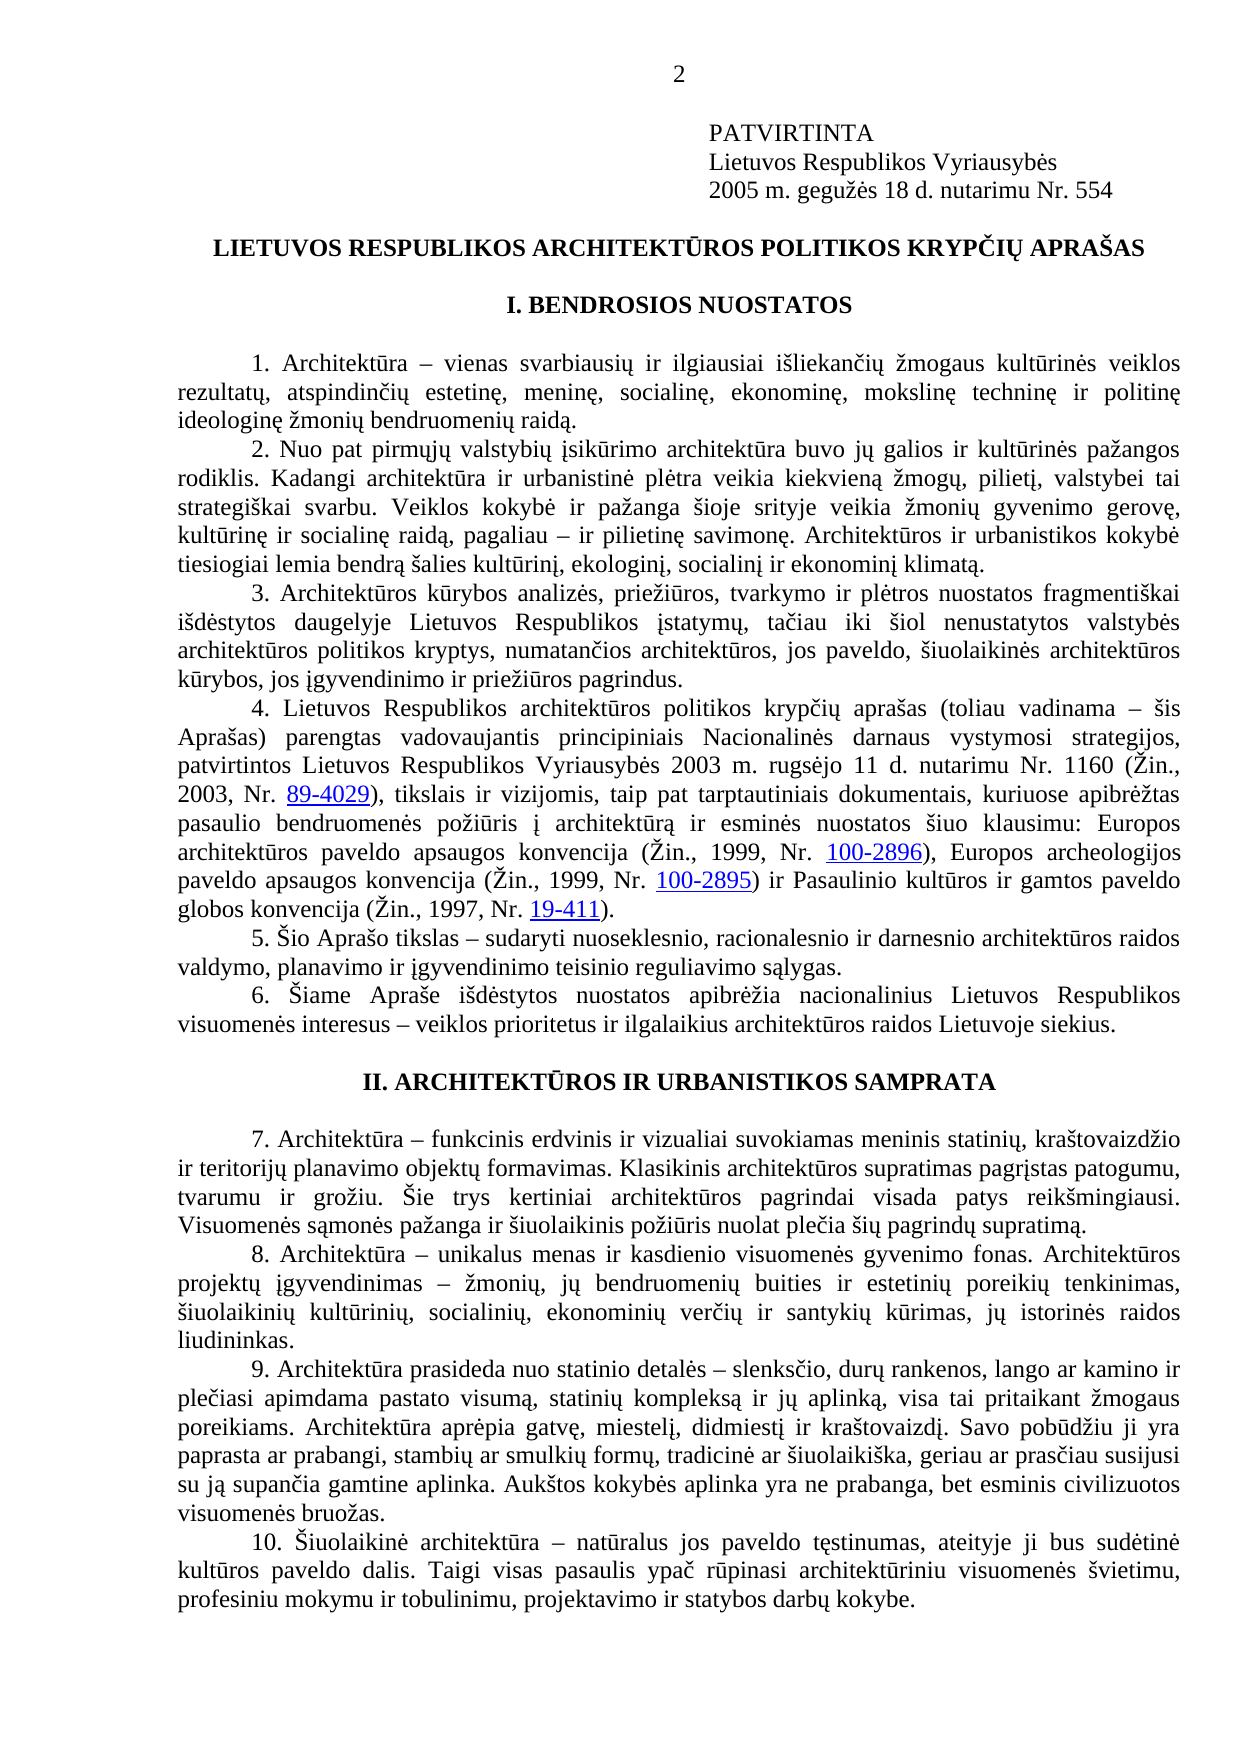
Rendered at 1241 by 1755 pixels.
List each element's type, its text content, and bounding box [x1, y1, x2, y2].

text 8. Architektūra – unikalus menas ir kasdienio visuomenės gyvenimo fonas. Architektūros projektų įgyvendinimas – žmonių, jų bendruomenių buities ir estetinių poreikių tenkinimas, šiuolaikinių kultūrinių, socialinių, ekonominių verčių ir santykių kūrimas, jų istorinės raidos liudininkas. [177, 1239, 1181, 1354]
text 3. Architektūros kūrybos analizės, priežiūros, tvarkymo ir plėtros nuostatos fragmentiškai išdėstytos daugelyje Lietuvos Respublikos įstatymų, tačiau iki šiol nenustatytos valstybės architektūros politikos kryptys, numatančios architektūros, jos paveldo, šiuolaikinės architektūros kūrybos, jos įgyvendinimo ir priežiūros pagrindus. [177, 578, 1181, 693]
text 7. Architektūra – funkcinis erdvinis ir vizualiai suvokiamas meninis statinių, kraštovaizdžio ir teritorijų planavimo objektų formavimas. Klasikinis architektūros supratimas pagrįstas patogumu, tvarumu ir grožiu. Šie trys kertiniai architektūros pagrindai visada patys reikšmingiausi. Visuomenės sąmonės pažanga ir šiuolaikinis požiūris nuolat plečia šių pagrindų supratimą. [177, 1124, 1181, 1239]
text I. BENDROSIOS NUOSTATOS [177, 291, 1181, 319]
text 10. Šiuolaikinė architektūra – natūralus jos paveldo tęstinumas, ateityje ji bus sudėtinė kultūros paveldo dalis. Taigi visas pasaulis ypač rūpinasi architektūriniu visuomenės švietimu, profesiniu mokymu ir tobulinimu, projektavimo ir statybos darbų kokybe. [177, 1527, 1181, 1613]
text 6. Šiame Apraše išdėstytos nuostatos apibrėžia nacionalinius Lietuvos Respublikos visuomenės interesus – veiklos prioritetus ir ilgalaikius architektūros raidos Lietuvoje siekius. [177, 981, 1181, 1038]
text 9. Architektūra prasideda nuo statinio detalės – slenksčio, durų rankenos, lango ar kamino ir plečiasi apimdama pastato visumą, statinių kompleksą ir jų aplinką, visa tai pritaikant žmogaus poreikiams. Architektūra aprėpia gatvę, miestelį, didmiestį ir kraštovaizdį. Savo pobūdžiu ji yra paprasta ar prabangi, stambių ar smulkių formų, tradicinė ar šiuolaikiška, geriau ar prasčiau susijusi su ją supančia gamtine aplinka. Aukštos kokybės aplinka yra ne prabanga, bet esminis civilizuotos visuomenės bruožas. [177, 1354, 1181, 1527]
text 1. Architektūra – vienas svarbiausių ir ilgiausiai išliekančių žmogaus kultūrinės veiklos rezultatų, atspindinčių estetinę, meninę, socialinę, ekonominę, mokslinę techninę ir politinę ideologinę žmonių bendruomenių raidą. [177, 348, 1181, 434]
text PATVIRTINTA [177, 118, 1181, 147]
text 2. Nuo pat pirmųjų valstybių įsikūrimo architektūra buvo jų galios ir kultūrinės pažangos rodiklis. Kadangi architektūra ir urbanistinė plėtra veikia kiekvieną žmogų, pilietį, valstybei tai strategiškai svarbu. Veiklos kokybė ir pažanga šioje srityje veikia žmonių gyvenimo gerovę, kultūrinę ir socialinę raidą, pagaliau – ir pilietinę savimonę. Architektūros ir urbanistikos kokybė tiesiogiai lemia bendrą šalies kultūrinį, ekologinį, socialinį ir ekonominį klimatą. [177, 434, 1181, 578]
text 2005 m. gegužės 18 d. nutarimu Nr. 554 [177, 176, 1181, 204]
text 4. Lietuvos Respublikos architektūros politikos krypčių aprašas (toliau vadinama – šis Aprašas) parengtas vadovaujantis principiniais Nacionalinės darnaus vystymosi strategijos, patvirtintos Lietuvos Respublikos Vyriausybės 2003 m. rugsėjo 11 d. nutarimu Nr. 1160 (Žin., 2003, Nr. 89-4029), tikslais ir vizijomis, taip pat tarptautiniais dokumentais, kuriuose apibrėžtas pasaulio bendruomenės požiūris į architektūrą ir esminės nuostatos šiuo klausimu: Europos architektūros paveldo apsaugos konvencija (Žin., 1999, Nr. 100-2896), Europos archeologijos paveldo apsaugos konvencija (Žin., 1999, Nr. 100-2895) ir Pasaulinio kultūros ir gamtos paveldo globos konvencija (Žin., 1997, Nr. 19-411). [177, 693, 1181, 923]
text II. ARCHITEKTŪROS IR URBANISTIKOS SAMPRATA [177, 1067, 1181, 1096]
text Lietuvos Respublikos Vyriausybės [177, 147, 1181, 176]
text 5. Šio Aprašo tikslas – sudaryti nuoseklesnio, racionalesnio ir darnesnio architektūros raidos valdymo, planavimo ir įgyvendinimo teisinio reguliavimo sąlygas. [177, 923, 1181, 981]
text LIETUVOS RESPUBLIKOS ARCHITEKTŪROS POLITIKOS KRYPČIŲ APRAŠAS [177, 233, 1181, 262]
